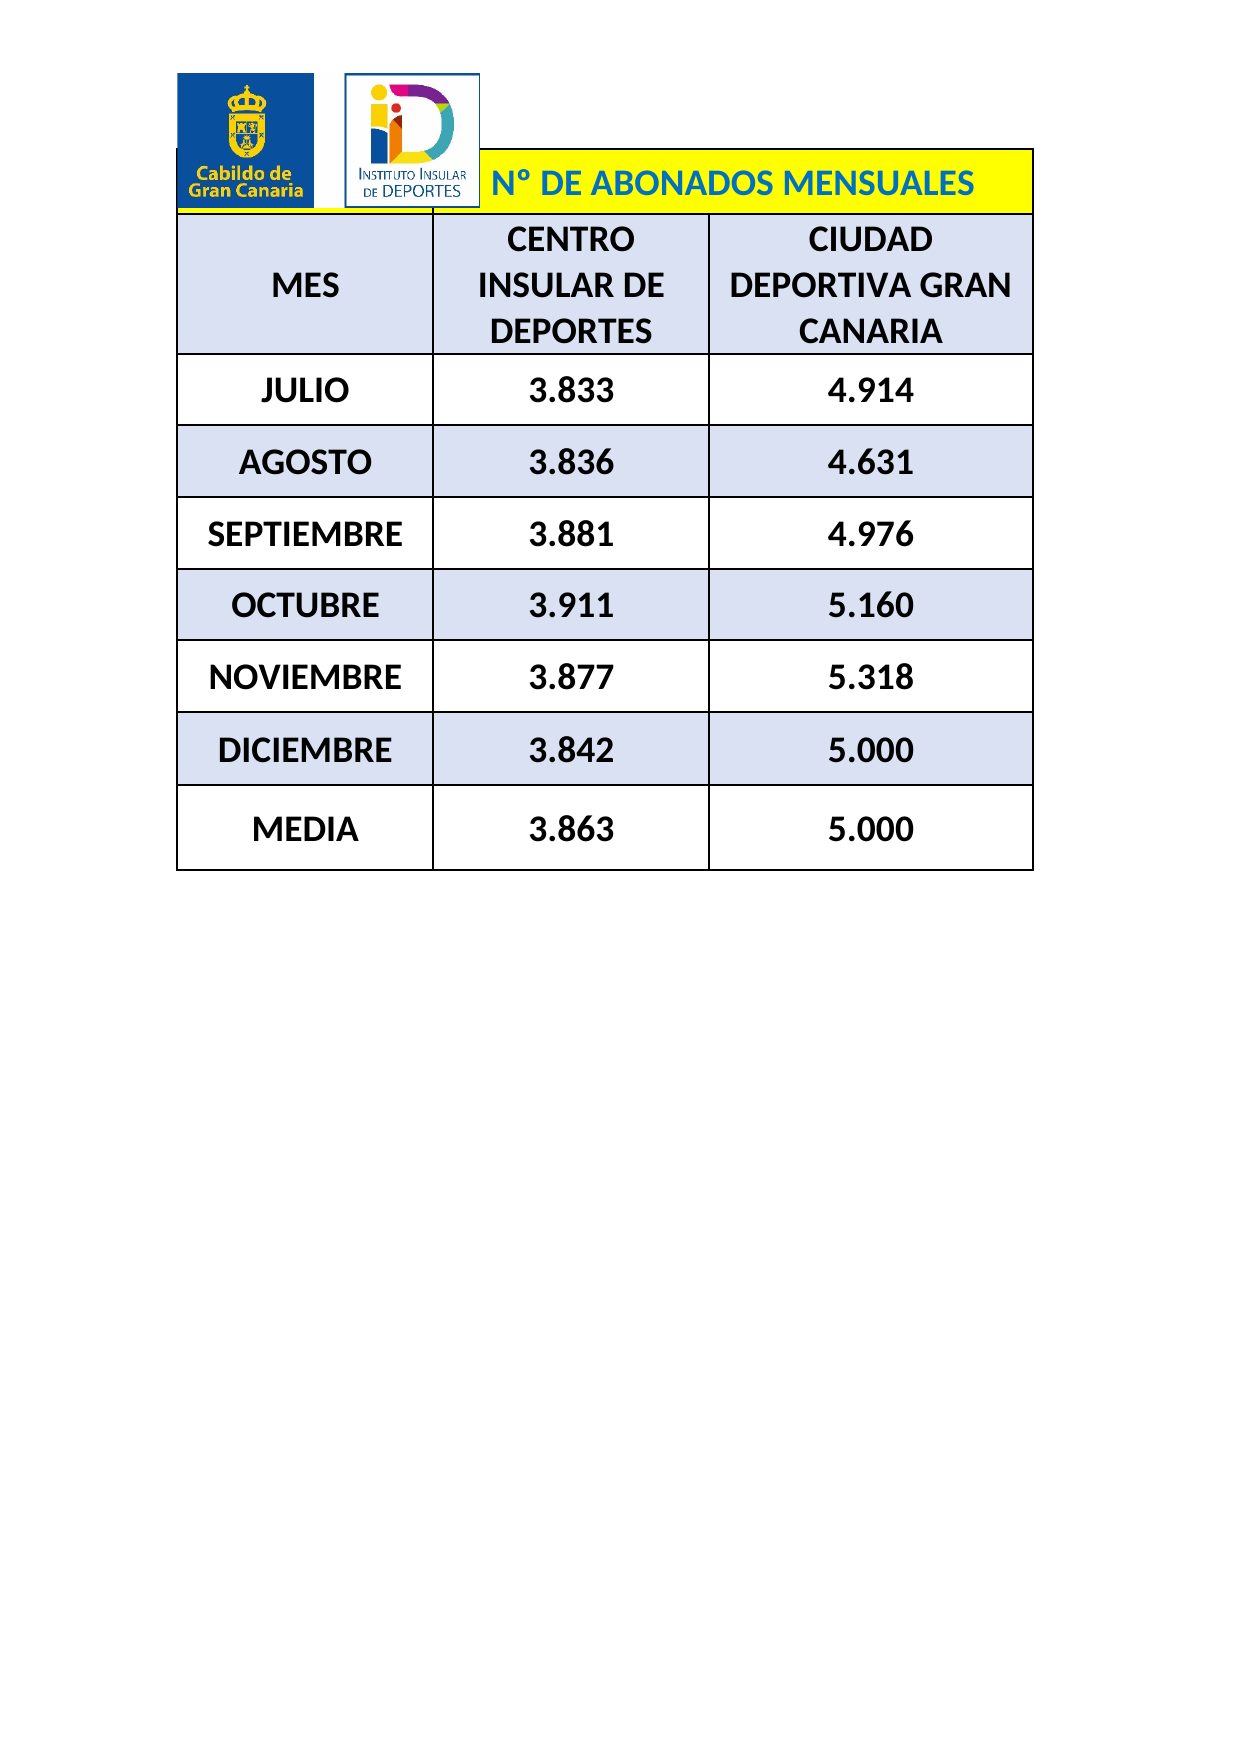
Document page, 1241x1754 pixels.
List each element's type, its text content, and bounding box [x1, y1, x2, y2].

table_cell AGOSTO [178, 426, 432, 496]
table_cell DICIEMBRE [178, 713, 432, 784]
table_cell 4.631 [710, 426, 1032, 496]
table_cell 4.914 [710, 355, 1032, 424]
table_cell SEPTIEMBRE [178, 498, 432, 568]
table_cell MES [178, 215, 432, 353]
table_cell CIUDAD DEPORTIVA GRAN CANARIA [710, 215, 1032, 353]
table_header Nº DE ABONADOS MENSUALES [434, 150, 1032, 213]
table_cell 4.976 [710, 498, 1032, 568]
table_cell JULIO [178, 355, 432, 424]
table_cell NOVIEMBRE [178, 641, 432, 711]
table_cell 3.863 [434, 786, 708, 869]
table_cell 3.911 [434, 570, 708, 639]
table_cell 5.000 [710, 713, 1032, 784]
table_cell 3.833 [434, 355, 708, 424]
table_cell 5.160 [710, 570, 1032, 639]
table_cell 3.842 [434, 713, 708, 784]
table_cell OCTUBRE [178, 570, 432, 639]
table_header AÑO 2023 [178, 208, 432, 213]
table_cell 5.000 [710, 786, 1032, 869]
table_cell 5.318 [710, 641, 1032, 711]
table_cell CENTRO INSULAR DE DEPORTES [434, 215, 708, 353]
table_cell 3.877 [434, 641, 708, 711]
table_cell 3.881 [434, 498, 708, 568]
table_cell 3.836 [434, 426, 708, 496]
table_cell MEDIA [178, 786, 432, 869]
